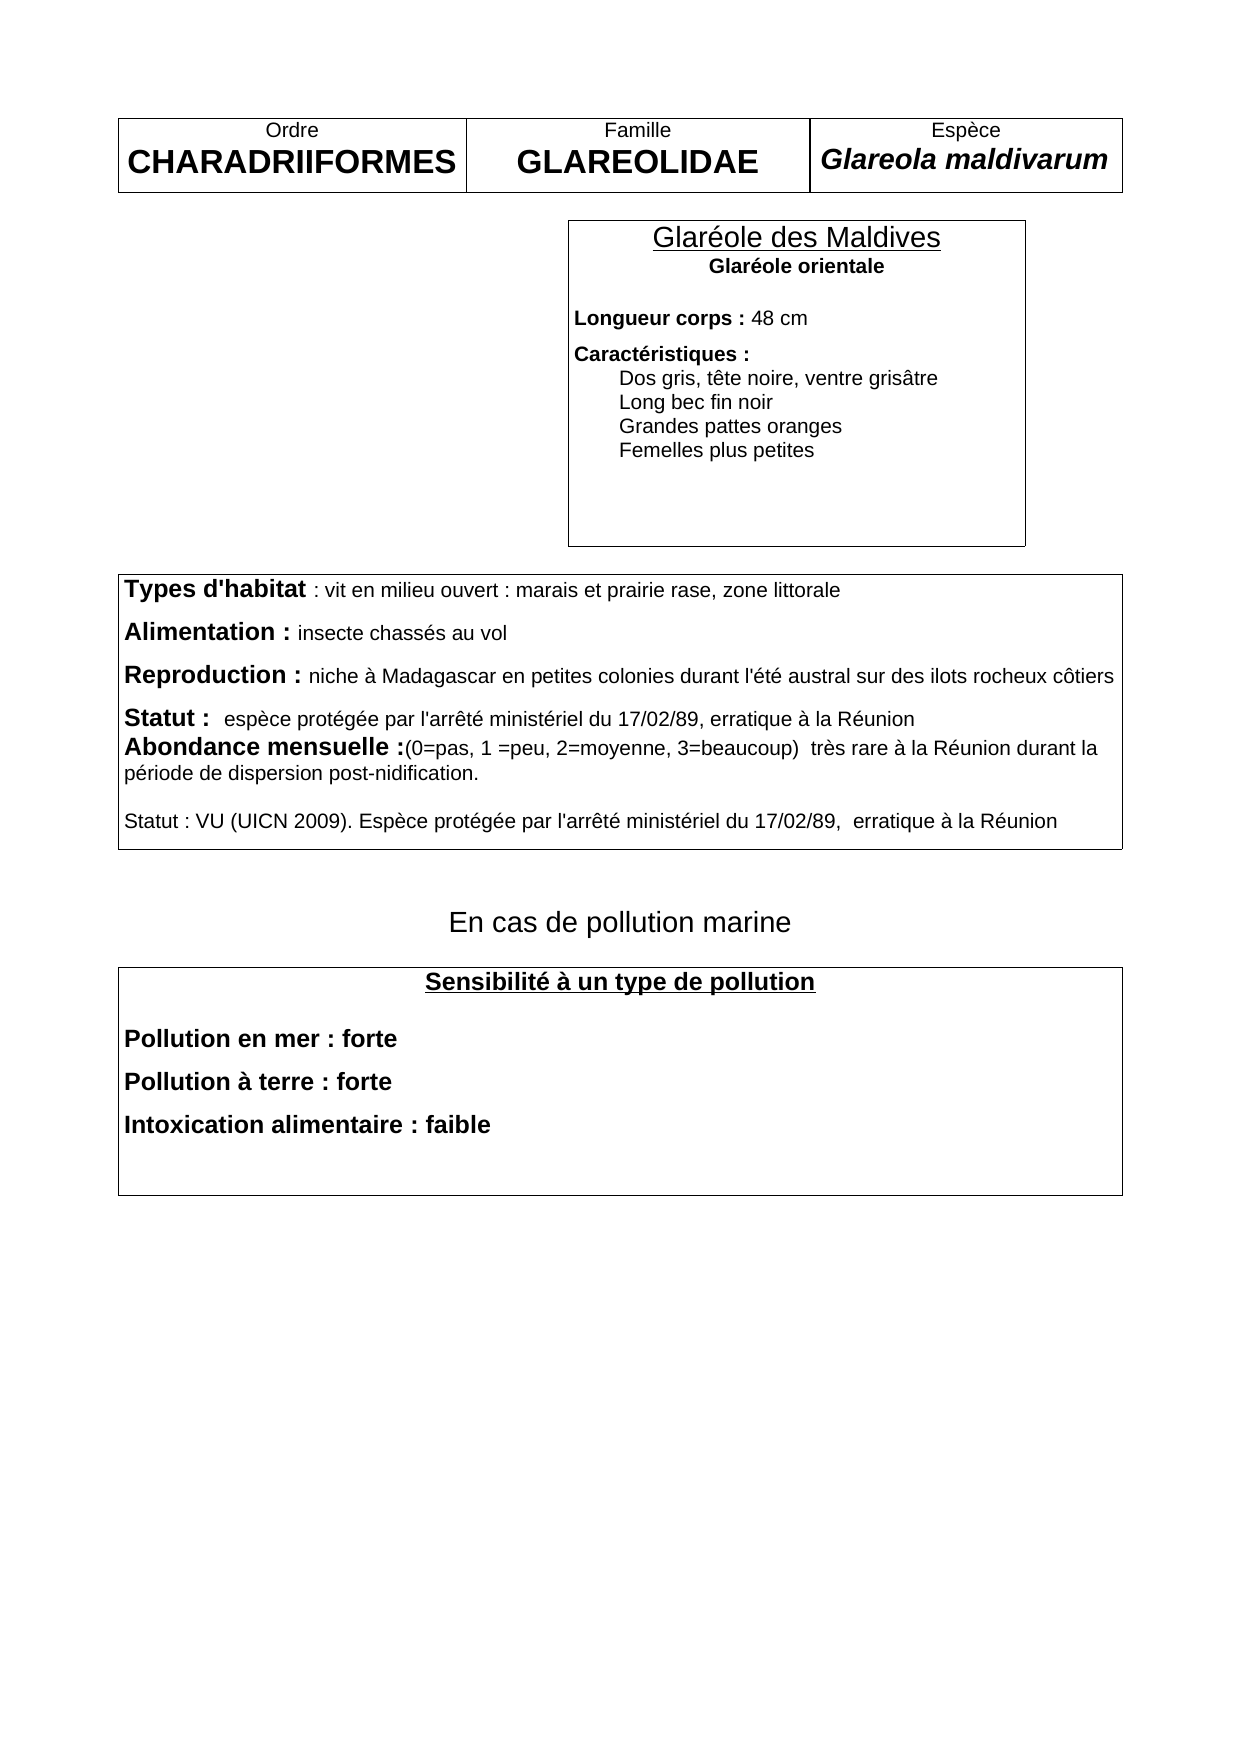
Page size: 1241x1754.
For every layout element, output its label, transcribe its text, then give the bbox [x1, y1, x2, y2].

table_header Types d'habitat : vit en milieu ouvert : marais et prairie rase, zone littorale Alimentation : insecte chassés au vol Reproduction : niche à Madagascar en petites colonies durant l'été austral sur des ilots rocheux côtiers Statut : espèce protégée par l'arrêté ministériel du 17/02/89, erratique à la Réunion Abondance mensuelle :(0=pas, 1 =peu, 2=moyenne, 3=beaucoup) très rare à la Réunion durant la période de dispersion post-nidification. Statut : VU (UICN 2009). Espèce protégée par l'arrêté ministériel du 17/02/89, erratique à la Réunion [119, 575, 1122, 849]
table_header Glaréole des Maldives Glaréole orientale Longueur corps : 48 cm Caractéristiques : Dos gris, tête noire, ventre grisâtre Long bec fin noir Grandes pattes oranges Femelles plus petites [569, 221, 1025, 546]
text En cas de pollution marine [118, 905, 1122, 939]
table_header Espèce Glareola maldivarum [811, 119, 1122, 192]
table_header Sensibilité à un type de pollution Pollution en mer : forte Pollution à terre : forte Intoxication alimentaire : faible [119, 968, 1122, 1195]
table_header Famille GLAREOLIDAE [467, 119, 809, 192]
table_header Ordre CHARADRIIFORMES [119, 119, 466, 192]
